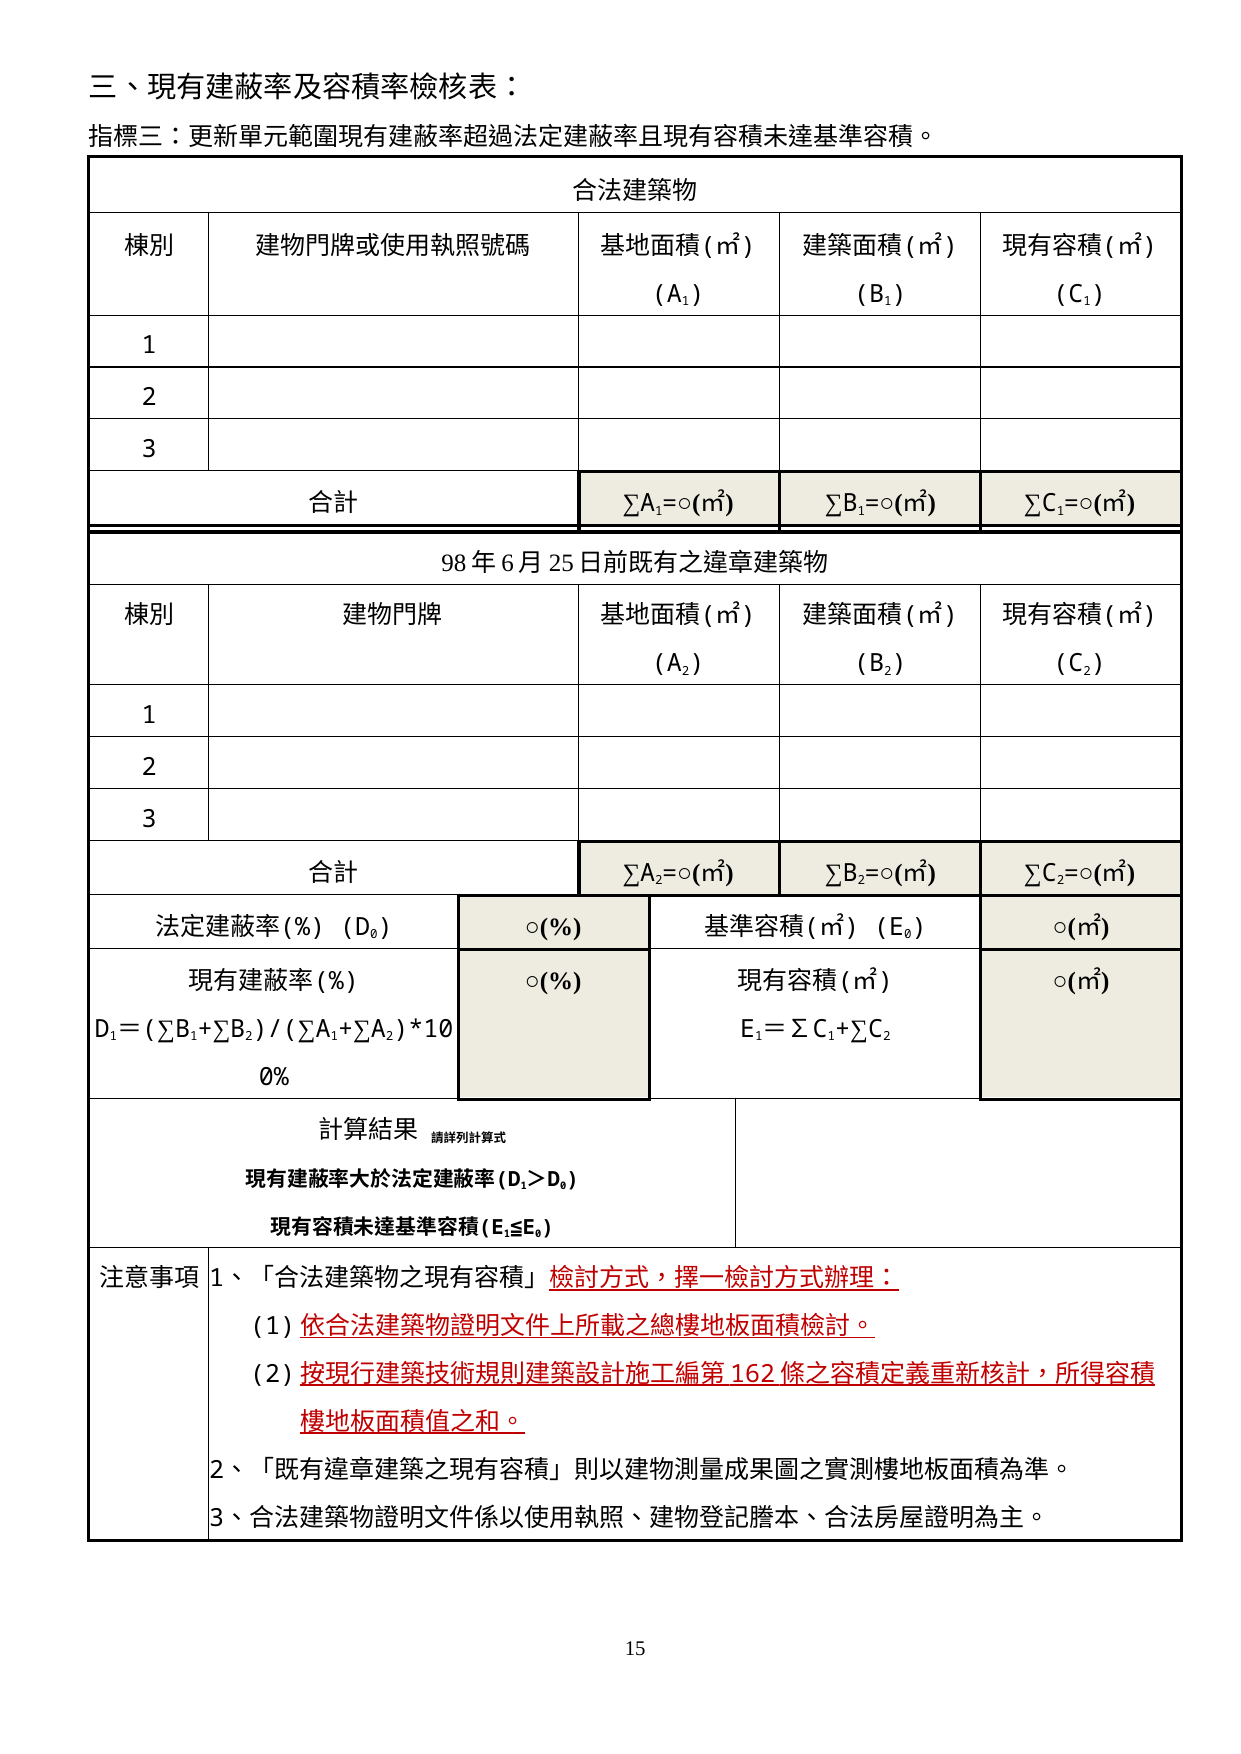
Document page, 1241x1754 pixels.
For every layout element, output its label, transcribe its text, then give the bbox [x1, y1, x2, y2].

table_header 合法建築物 [90, 158, 1180, 212]
table_cell [981, 419, 1180, 470]
table_cell 合計 [90, 471, 577, 524]
table_cell 建物門牌 [209, 585, 578, 684]
table_cell ○(%) [460, 951, 648, 1097]
table_cell 現有容積(㎡) (C2) [981, 585, 1180, 684]
table_cell ○(㎡) [982, 951, 1180, 1097]
table_cell 2 [90, 737, 208, 788]
table_cell [209, 419, 578, 470]
table_cell [736, 1099, 1180, 1247]
table_cell [209, 368, 578, 418]
table_cell 現有建蔽率(%) D1＝(∑B1+∑B2)/(∑A1+∑A2)*100% [90, 949, 457, 1097]
table_cell [780, 737, 980, 788]
table_cell 建築面積(㎡) (B2) [780, 585, 980, 684]
table_cell [209, 789, 578, 840]
table_cell 現有容積(㎡) (C1) [981, 213, 1180, 314]
table_cell 3 [90, 789, 208, 840]
table_cell [209, 737, 578, 788]
table_cell 計算結果 請詳列計算式 現有建蔽率大於法定建蔽率(D1＞D0) 現有容積未達基準容積(E1≦E0) [90, 1099, 735, 1247]
table_cell [981, 737, 1180, 788]
table_cell ∑B1=○(㎡) [781, 473, 979, 524]
table_cell [780, 789, 980, 840]
table_cell [209, 685, 578, 736]
table_cell 基地面積(㎡) (A1) [579, 213, 779, 314]
table_cell 基地面積(㎡) (A2) [579, 585, 779, 684]
table_cell 98年6月25日前既有之違章建築物 [90, 534, 1180, 584]
table_cell 建物門牌或使用執照號碼 [209, 213, 578, 314]
table_cell 注意事項 [90, 1248, 208, 1539]
table_cell [780, 419, 980, 470]
table_cell [579, 789, 779, 840]
table_cell 棟別 [90, 585, 208, 684]
table_cell ∑B2=○(㎡) [781, 843, 979, 894]
table_cell ○(%) [460, 897, 648, 948]
text 三、現有建蔽率及容積率檢核表： [89, 59, 1181, 107]
table_cell 現有容積(㎡) E1＝∑C1+∑C2 [651, 949, 979, 1097]
table_cell [780, 368, 980, 418]
table_cell [579, 685, 779, 736]
table_cell [209, 316, 578, 366]
table_cell [780, 685, 980, 736]
table_cell 1 [90, 685, 208, 736]
table_cell 1、「合法建築物之現有容積」檢討方式，擇一檢討方式辦理： 依合法建築物證明文件上所載之總樓地板面積檢討。 按現行建築技術規則建築設計施工編第162條之容積定義重新核計，所得容積樓地板面積值之和。 2、「既有違章建築之現有容積」則以建物測量成果圖之實測樓地板面積為準。 3、合法建築物證明文件係以使用執照、建物登記謄本、合法房屋證明為主。 [209, 1248, 1180, 1539]
table_cell ∑A2=○(㎡) [581, 843, 778, 894]
table_cell [579, 368, 779, 418]
table_cell [981, 789, 1180, 840]
table_cell 3 [90, 419, 208, 470]
table_cell 1 [90, 316, 208, 366]
table_cell 2 [90, 368, 208, 418]
table_cell [579, 316, 779, 366]
table_cell 棟別 [90, 213, 208, 314]
table_cell 合計 [90, 841, 577, 894]
table_cell [981, 316, 1180, 366]
table_cell ○(㎡) [982, 897, 1180, 948]
table_cell [579, 419, 779, 470]
table_cell ∑C2=○(㎡) [982, 843, 1180, 894]
text 指標三：更新單元範圍現有建蔽率超過法定建蔽率且現有容積未達基準容積。 [89, 107, 1181, 155]
table_cell 法定建蔽率(%) (D0) [90, 895, 457, 948]
table_cell 基準容積(㎡) (E0) [651, 897, 979, 948]
table_cell [780, 316, 980, 366]
table_cell ∑C1=○(㎡) [982, 473, 1180, 524]
table_cell 建築面積(㎡) (B1) [780, 213, 980, 314]
table_cell ∑A1=○(㎡) [581, 473, 778, 524]
table_cell [981, 368, 1180, 418]
table_cell [579, 737, 779, 788]
table_cell [981, 685, 1180, 736]
